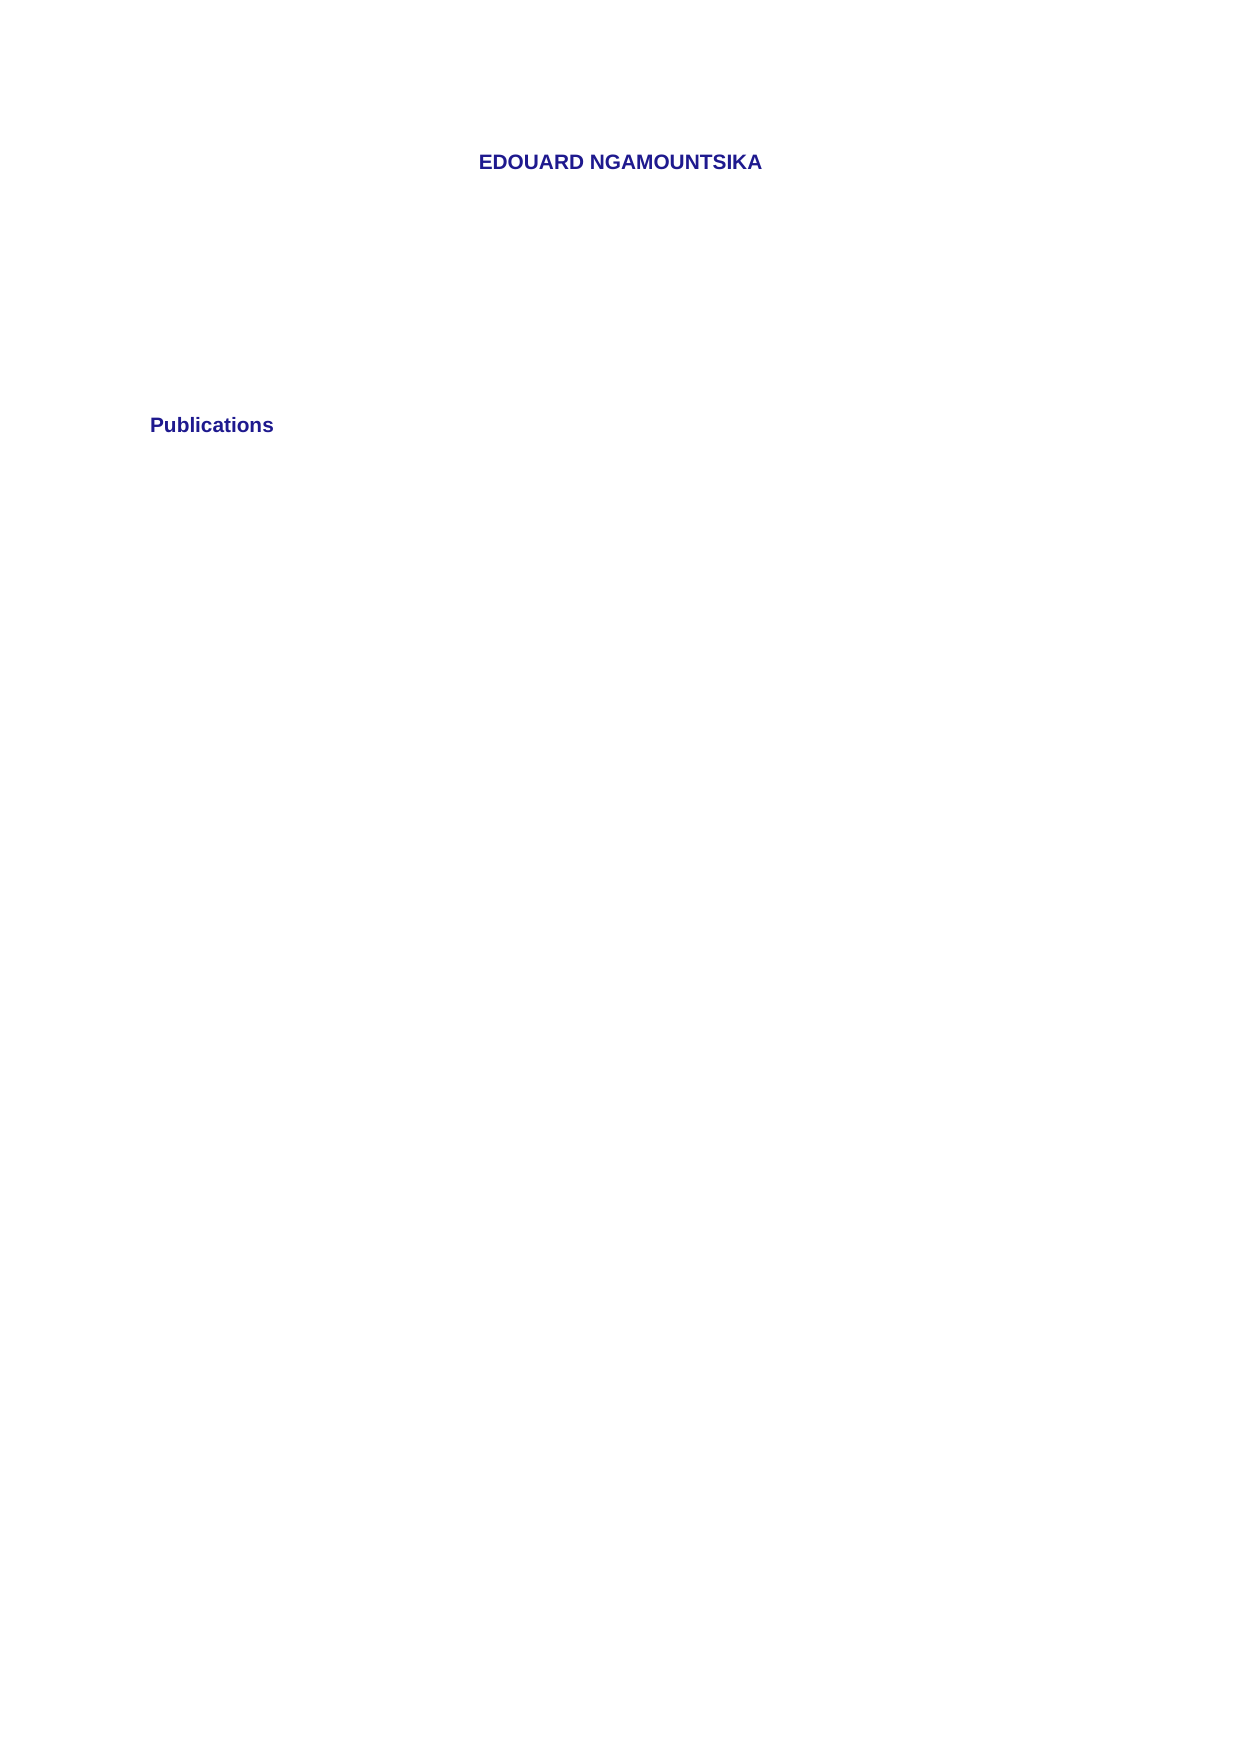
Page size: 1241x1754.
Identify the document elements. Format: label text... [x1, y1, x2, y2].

subtitle Publications [150, 412, 1090, 436]
subtitle EDOUARD NGAMOUNTSIKA [150, 150, 1090, 174]
